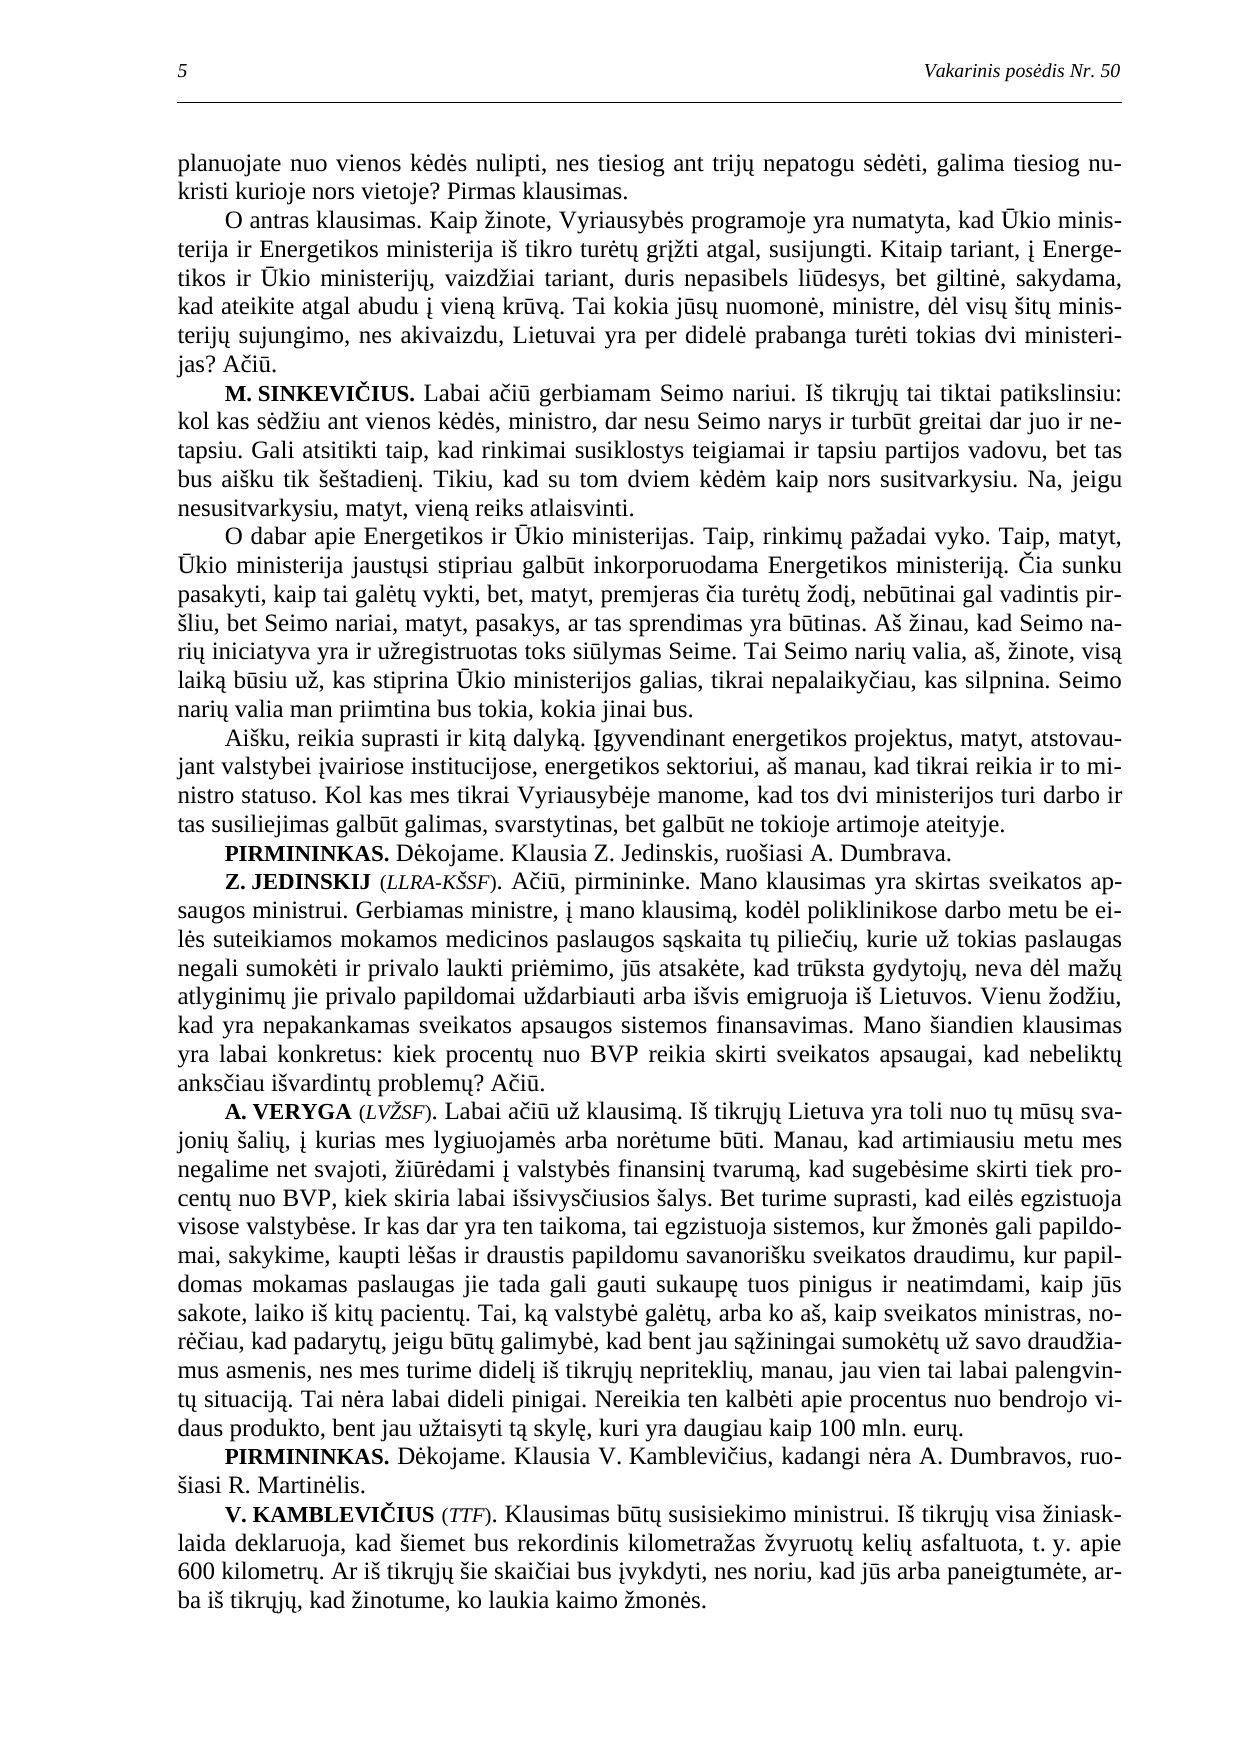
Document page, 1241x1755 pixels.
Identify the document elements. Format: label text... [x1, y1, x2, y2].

text Aiš­ku, rei­kia su­pras­ti ir ki­tą da­ly­ką. Įgy­ven­di­nant ener­ge­ti­kos pro­jek­tus, ma­tyt, at­sto­vau­jant vals­ty­bei įvai­rio­se ins­ti­tu­ci­jo­se, ener­ge­ti­kos sek­to­riui, aš ma­nau, kad tik­rai rei­kia ir to mi­nist­ro sta­tu­so. Kol kas mes tik­rai Vy­riau­sy­bė­je ma­no­me, kad tos dvi mi­nis­te­ri­jos tu­ri dar­bo ir tas su­si­lie­ji­mas gal­būt ga­li­mas, svars­ty­ti­nas, bet gal­būt ne to­kio­je ar­ti­mo­je at­ei­ty­je. [177, 723, 1122, 838]
text PIRMININKAS. Dė­ko­ja­me. Klau­sia Z. Je­dins­kis, ruo­šia­si A. Dumb­ra­va. [177, 838, 1122, 866]
text pla­nuo­ja­te nuo vie­nos kė­dės nu­lip­ti, nes tie­siog ant tri­jų ne­pa­to­gu sė­dė­ti, ga­li­ma tie­siog nu­kris­ti ku­rio­je nors vie­to­je? Pir­mas klau­si­mas. [177, 148, 1122, 205]
text V. KAMBLEVIČIUS (TTF). Klau­si­mas bū­tų su­si­sie­ki­mo mi­nist­rui. Iš tik­rų­jų vi­sa ži­niask­lai­da de­kla­ruo­ja, kad šie­met bus re­kor­di­nis ki­lo­met­ra­žas žvy­ruo­tų ke­lių as­fal­tuo­ta, t. y. apie 600 ki­lo­met­rų. Ar iš tik­rų­jų šie skai­čiai bus įvyk­dy­ti, nes no­riu, kad jūs ar­ba pa­neig­tu­mė­te, ar­ba iš tik­rų­jų, kad ži­no­tu­me, ko lau­kia kai­mo žmo­nės. [177, 1499, 1122, 1614]
text PIRMININKAS. Dė­ko­ja­me. Klau­sia V. Kam­ble­vi­čius, ka­dan­gi nė­ra A. Dumb­ra­vos, ruo­šia­si R. Mar­ti­nė­lis. [177, 1441, 1122, 1499]
text A. VERYGA (LVŽSF). La­bai ačiū už klau­si­mą. Iš tik­rų­jų Lie­tu­va yra to­li nuo tų mū­sų sva­jo­nių ša­lių, į ku­rias mes ly­giuo­ja­mės ar­ba no­rė­tu­me bū­ti. Ma­nau, kad ar­ti­miau­siu me­tu mes ne­ga­li­me net sva­jo­ti, žiū­rė­da­mi į vals­ty­bės fi­nan­si­nį tva­ru­mą, kad su­ge­bė­si­me skir­ti tiek pro­cen­tų nuo BVP, kiek ski­ria la­bai iš­si­vys­čiu­sios ša­lys. Bet tu­ri­me su­pras­ti, kad ei­lės eg­zis­tuo­ja vi­so­se vals­ty­bė­se. Ir kas dar yra ten tai­ko­ma, tai eg­zis­tuo­ja sis­te­mos, kur žmo­nės ga­li pa­pil­do­mai, sa­ky­ki­me, kaup­ti lė­šas ir draus­tis pa­pil­do­mu sa­va­no­riš­ku svei­ka­tos drau­di­mu, kur pa­pil­do­mas mo­ka­mas pa­slau­gas jie ta­da ga­li gau­ti su­kau­pę tuos pi­ni­gus ir ne­at­im­da­mi, kaip jūs sako­te, lai­ko iš ki­tų pa­cien­tų. Tai, ką vals­ty­bė ga­lė­tų, ar­ba ko aš, kaip svei­ka­tos mi­nist­ras, no­rė­čiau, kad pa­da­ry­tų, jei­gu bū­tų ga­li­my­bė, kad bent jau są­ži­nin­gai su­mo­kė­tų už sa­vo drau­džia­mus as­me­nis, nes mes tu­ri­me di­de­lį iš tik­rų­jų ne­pri­tek­lių, ma­nau, jau vien tai la­bai pa­leng­vin­tų si­tu­a­ci­ją. Tai nė­ra la­bai di­de­li pi­ni­gai. Ne­rei­kia ten kal­bė­ti apie pro­cen­tus nuo ben­dro­jo vi­daus pro­duk­to, bent jau už­tai­sy­ti tą sky­lę, ku­ri yra dau­giau kaip 100 mln. eu­rų. [177, 1096, 1122, 1441]
text O da­bar apie Ener­ge­ti­kos ir Ūkio mi­nis­te­ri­jas. Taip, rin­ki­mų pa­ža­dai vy­ko. Taip, ma­tyt, Ūkio mi­nis­te­ri­ja jaus­tų­si stip­riau gal­būt in­kor­po­ruo­da­ma Ener­ge­ti­kos mi­nis­te­ri­ją. Čia sun­ku pa­sa­ky­ti, kaip tai ga­lė­tų vyk­ti, bet, ma­tyt, prem­je­ras čia tu­rė­tų žo­dį, ne­bū­ti­nai gal va­din­tis pir­šliu, bet Sei­mo na­riai, ma­tyt, pa­sa­kys, ar tas spren­di­mas yra bū­ti­nas. Aš ži­nau, kad Sei­mo na­rių ini­cia­ty­va yra ir už­re­gist­ruo­tas toks siū­ly­mas Sei­me. Tai Sei­mo na­rių va­lia, aš, ži­no­te, vi­są lai­ką bū­siu už, kas stip­ri­na Ūkio mi­nis­te­ri­jos ga­lias, tik­rai ne­pa­lai­ky­čiau, kas sil­pni­na. Sei­mo na­rių va­lia man pri­im­ti­na bus to­kia, ko­kia ji­nai bus. [177, 521, 1122, 723]
text Z. JEDINSKIJ (LLRA-KŠSF). Ačiū, pir­mi­nin­ke. Ma­no klau­si­mas yra skir­tas svei­ka­tos ap­sau­gos mi­nist­rui. Ger­bia­mas mi­nist­re, į ma­no klau­si­mą, ko­dėl po­li­kli­ni­ko­se dar­bo me­tu be ei­lės su­tei­kia­mos mo­ka­mos me­di­ci­nos pa­slau­gos są­skai­ta tų pi­lie­čių, ku­rie už to­kias pa­slau­gas ne­ga­li su­mo­kė­ti ir pri­va­lo lauk­ti pri­ėmi­mo, jūs at­sa­kė­te, kad trūks­ta gy­dy­to­jų, ne­va dėl ma­žų at­ly­gi­ni­mų jie pri­va­lo pa­pil­do­mai už­dar­biau­ti ar­ba iš­vis emig­ruo­ja iš Lie­tu­vos. Vie­nu žo­džiu, kad yra ne­pa­kan­ka­mas svei­ka­tos ap­sau­gos sis­te­mos fi­nan­sa­vi­mas. Ma­no šian­dien klau­si­mas yra la­bai kon­kre­tus: kiek pro­cen­tų nuo BVP rei­kia skir­ti svei­ka­tos ap­sau­gai, kad ne­be­lik­tų anks­čiau iš­var­din­tų pro­ble­mų? Ačiū. [177, 866, 1122, 1096]
text M. SINKEVIČIUS. La­bai ačiū ger­bia­mam Sei­mo na­riui. Iš tik­rų­jų tai tik­tai pa­tiks­lin­siu: kol kas sė­džiu ant vie­nos kė­dės, mi­nist­ro, dar ne­su Sei­mo na­rys ir tur­būt grei­tai dar juo ir ne­tap­siu. Ga­li at­si­tik­ti taip, kad rin­ki­mai su­si­klos­tys tei­gia­mai ir tap­siu par­ti­jos va­do­vu, bet tas bus aiš­ku tik šeš­ta­die­nį. Ti­kiu, kad su tom dviem kė­dėm kaip nors su­si­tvar­ky­siu. Na, jei­gu nesu­si­tvar­ky­siu, ma­tyt, vie­ną reiks at­lais­vin­ti. [177, 378, 1122, 521]
text O ant­ras klau­si­mas. Kaip ži­no­te, Vy­riau­sy­bės pro­gra­mo­je yra nu­ma­ty­ta, kad Ūkio mi­nis­te­ri­ja ir Ener­ge­ti­kos mi­nis­te­ri­ja iš tik­ro tu­rė­tų grįž­ti at­gal, su­si­jung­ti. Ki­taip ta­riant, į Ener­ge­tikos ir Ūkio mi­nis­te­ri­jų, vaiz­džiai ta­riant, du­ris ne­pa­si­bels liū­de­sys, bet gil­ti­nė, sa­ky­da­ma, kad at­ei­ki­te at­gal abu­du į vie­ną krū­vą. Tai ko­kia jū­sų nuo­mo­nė, mi­nist­re, dėl vi­sų ši­tų mi­nis­te­ri­jų su­jun­gi­mo, nes aki­vaiz­du, Lie­tu­vai yra per di­de­lė pra­ban­ga tu­rė­ti to­kias dvi mi­nis­te­ri­jas? Ačiū. [177, 205, 1122, 378]
